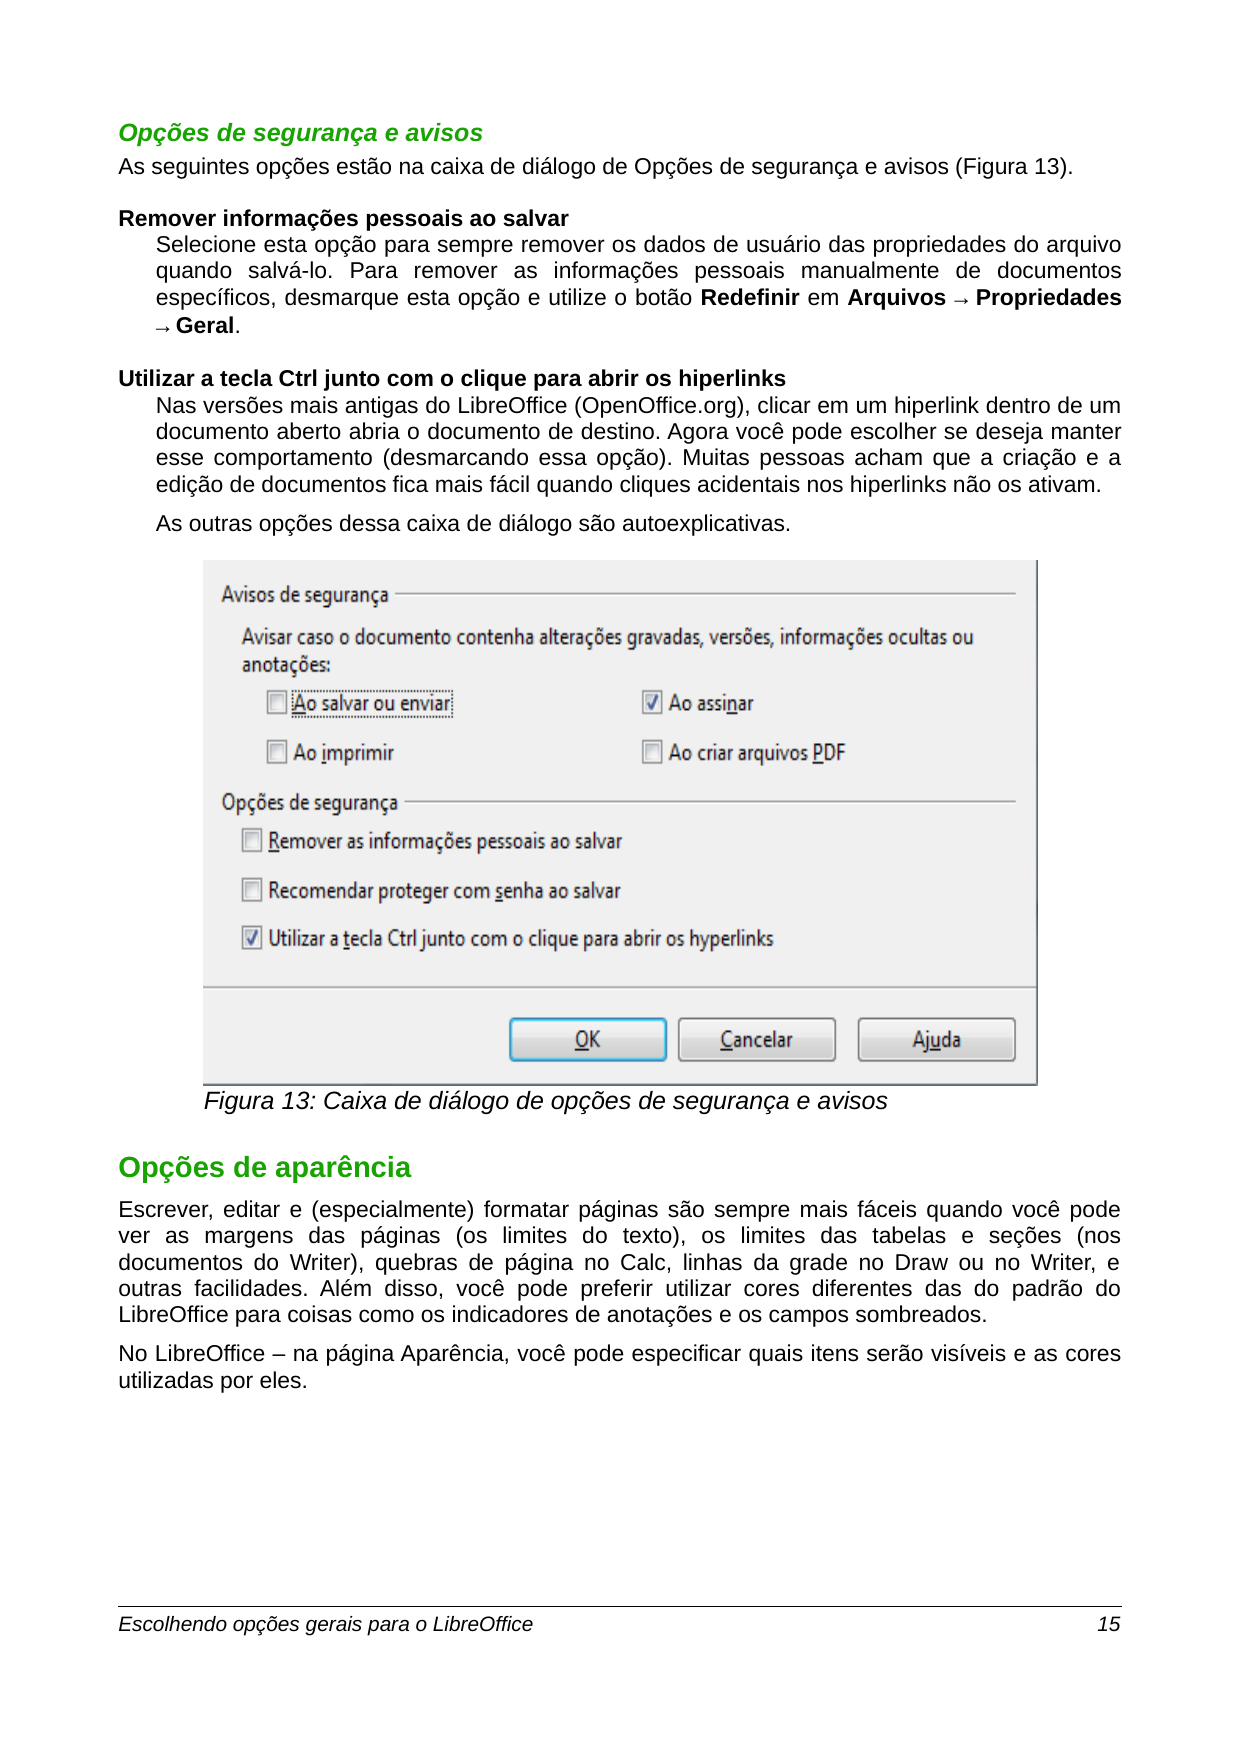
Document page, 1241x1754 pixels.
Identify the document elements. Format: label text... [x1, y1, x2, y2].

text No LibreOffice – na página Aparência, você pode especificar quais itens serão visíveis e as cores utilizadas por eles. [118, 1340, 1122, 1393]
subtitle Opções de segurança e avisos [118, 118, 1122, 147]
text Remover informações pessoais ao salvar [118, 204, 1122, 231]
text As outras opções dessa caixa de diálogo são autoexplicativas. [156, 509, 1122, 536]
text As seguintes opções estão na caixa de diálogo de Opções de segurança e avisos (Figura 13). [118, 153, 1122, 179]
text Figura 13: Caixa de diálogo de opções de segurança e avisos [203, 1086, 1037, 1114]
text Utilizar a tecla Ctrl junto com o clique para abrir os hiperlinks [118, 365, 1122, 392]
subtitle Opções de aparência [118, 1150, 1122, 1183]
text Escrever, editar e (especialmente) formatar páginas são sempre mais fáceis quando você pode ver as margens das páginas (os limites do texto), os limites das tabelas e seções (nos documentos do Writer), quebras de página no Calc, linhas da grade no Draw ou no Writer, e outras facilidades. Além disso, você pode preferir utilizar cores diferentes das do padrão do LibreOffice para coisas como os indicadores de anotações e os campos sombreados. [118, 1196, 1122, 1328]
text Selecione esta opção para sempre remover os dados de usuário das propriedades do arquivo quando salvá-lo. Para remover as informações pessoais manualmente de documentos específicos, desmarque esta opção e utilize o botão Redefinir em Arquivos → Propriedades → Geral. [156, 231, 1122, 340]
picture [203, 560, 1038, 1086]
text Nas versões mais antigas do LibreOffice (OpenOffice.org), clicar em um hiperlink dentro de um documento aberto abria o documento de destino. Agora você pode escolher se deseja manter esse comportamento (desmarcando essa opção). Muitas pessoas acham que a criação e a edição de documentos fica mais fácil quando cliques acidentais nos hiperlinks não os ativam. [156, 392, 1122, 497]
